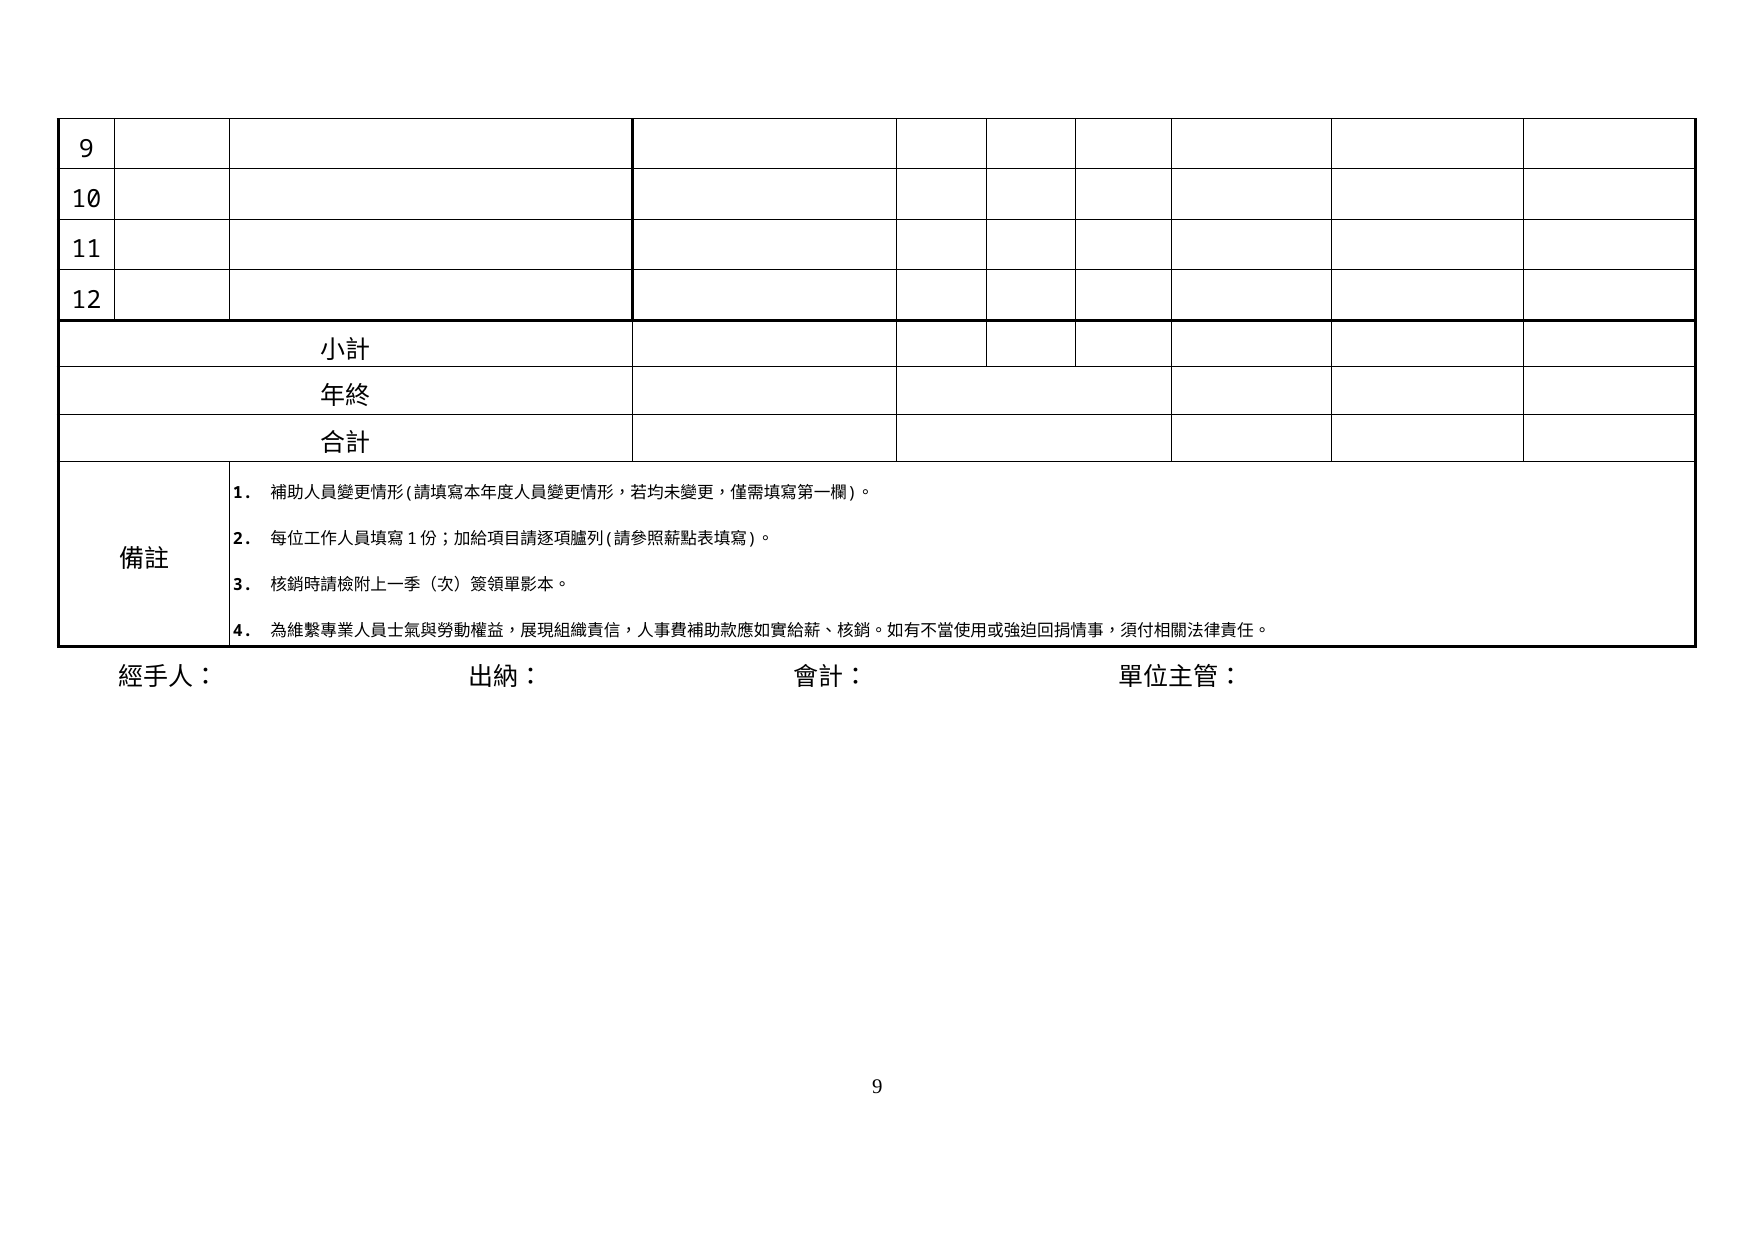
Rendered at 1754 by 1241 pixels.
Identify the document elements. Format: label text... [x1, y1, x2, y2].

table_cell [1524, 119, 1694, 168]
table_cell [634, 270, 896, 319]
table_cell 11 [60, 220, 114, 269]
table_cell 合計 [60, 415, 632, 461]
table_cell [1332, 220, 1523, 269]
table_cell [987, 119, 1075, 168]
table_cell [897, 415, 1171, 461]
table_cell [897, 322, 986, 366]
table_cell [1076, 169, 1171, 218]
table_cell [897, 367, 1171, 413]
table_cell [897, 220, 986, 269]
table_cell 小計 [60, 322, 632, 366]
table_cell [230, 169, 631, 218]
table_cell [1332, 415, 1523, 461]
table_cell [1332, 169, 1523, 218]
table_cell [230, 220, 631, 269]
table_cell 補助人員變更情形(請填寫本年度人員變更情形，若均未變更，僅需填寫第一欄)。 每位工作人員填寫1份；加給項目請逐項臚列(請參照薪點表填寫)。 核銷時請檢附上一季（次）簽領單影本。 為維繫專業人員士氣與勞動權益，展現組織責信，人事費補助款應如實給薪、核銷。如有不當使用或強迫回捐情事，須付相關法律責任。 [230, 462, 1694, 645]
table_cell [1076, 119, 1171, 168]
table_cell [1172, 220, 1331, 269]
table_cell [633, 367, 896, 413]
table_cell 10 [60, 169, 114, 218]
table_cell [115, 119, 229, 168]
table_cell [230, 119, 631, 168]
table_cell [1076, 270, 1171, 319]
table_cell [1076, 220, 1171, 269]
table_cell [897, 119, 986, 168]
table_cell 年終 [60, 367, 632, 413]
table_cell [1332, 322, 1523, 366]
table_cell [1172, 270, 1331, 319]
table_cell [1172, 169, 1331, 218]
table_cell [1524, 415, 1694, 461]
table_cell 備註 [60, 462, 229, 645]
table_cell [1332, 270, 1523, 319]
text 經手人： 出納： 會計： 單位主管： [118, 648, 1636, 694]
table_cell [115, 270, 229, 319]
table_cell [633, 415, 896, 461]
table_cell [634, 169, 896, 218]
table_cell [987, 322, 1075, 366]
table_cell [987, 270, 1075, 319]
table_cell [1332, 119, 1523, 168]
table_cell [1332, 367, 1523, 413]
table_cell [230, 270, 631, 319]
table_cell [1524, 367, 1694, 413]
table_cell [634, 220, 896, 269]
table_cell [1524, 169, 1694, 218]
table_cell [1524, 270, 1694, 319]
table_cell [897, 270, 986, 319]
table_cell [1524, 322, 1694, 366]
table_cell [1076, 322, 1171, 366]
table_cell [634, 119, 896, 168]
table_cell [987, 220, 1075, 269]
table_cell [1172, 119, 1331, 168]
table_cell [897, 169, 986, 218]
table_cell [987, 169, 1075, 218]
table_cell [1524, 220, 1694, 269]
table_cell 9 [60, 119, 114, 168]
table_cell [1172, 322, 1331, 366]
table_cell [633, 322, 896, 366]
table_cell [1172, 415, 1331, 461]
table_cell [115, 220, 229, 269]
table_cell [1172, 367, 1331, 413]
table_cell [115, 169, 229, 218]
table_cell 12 [60, 270, 114, 319]
